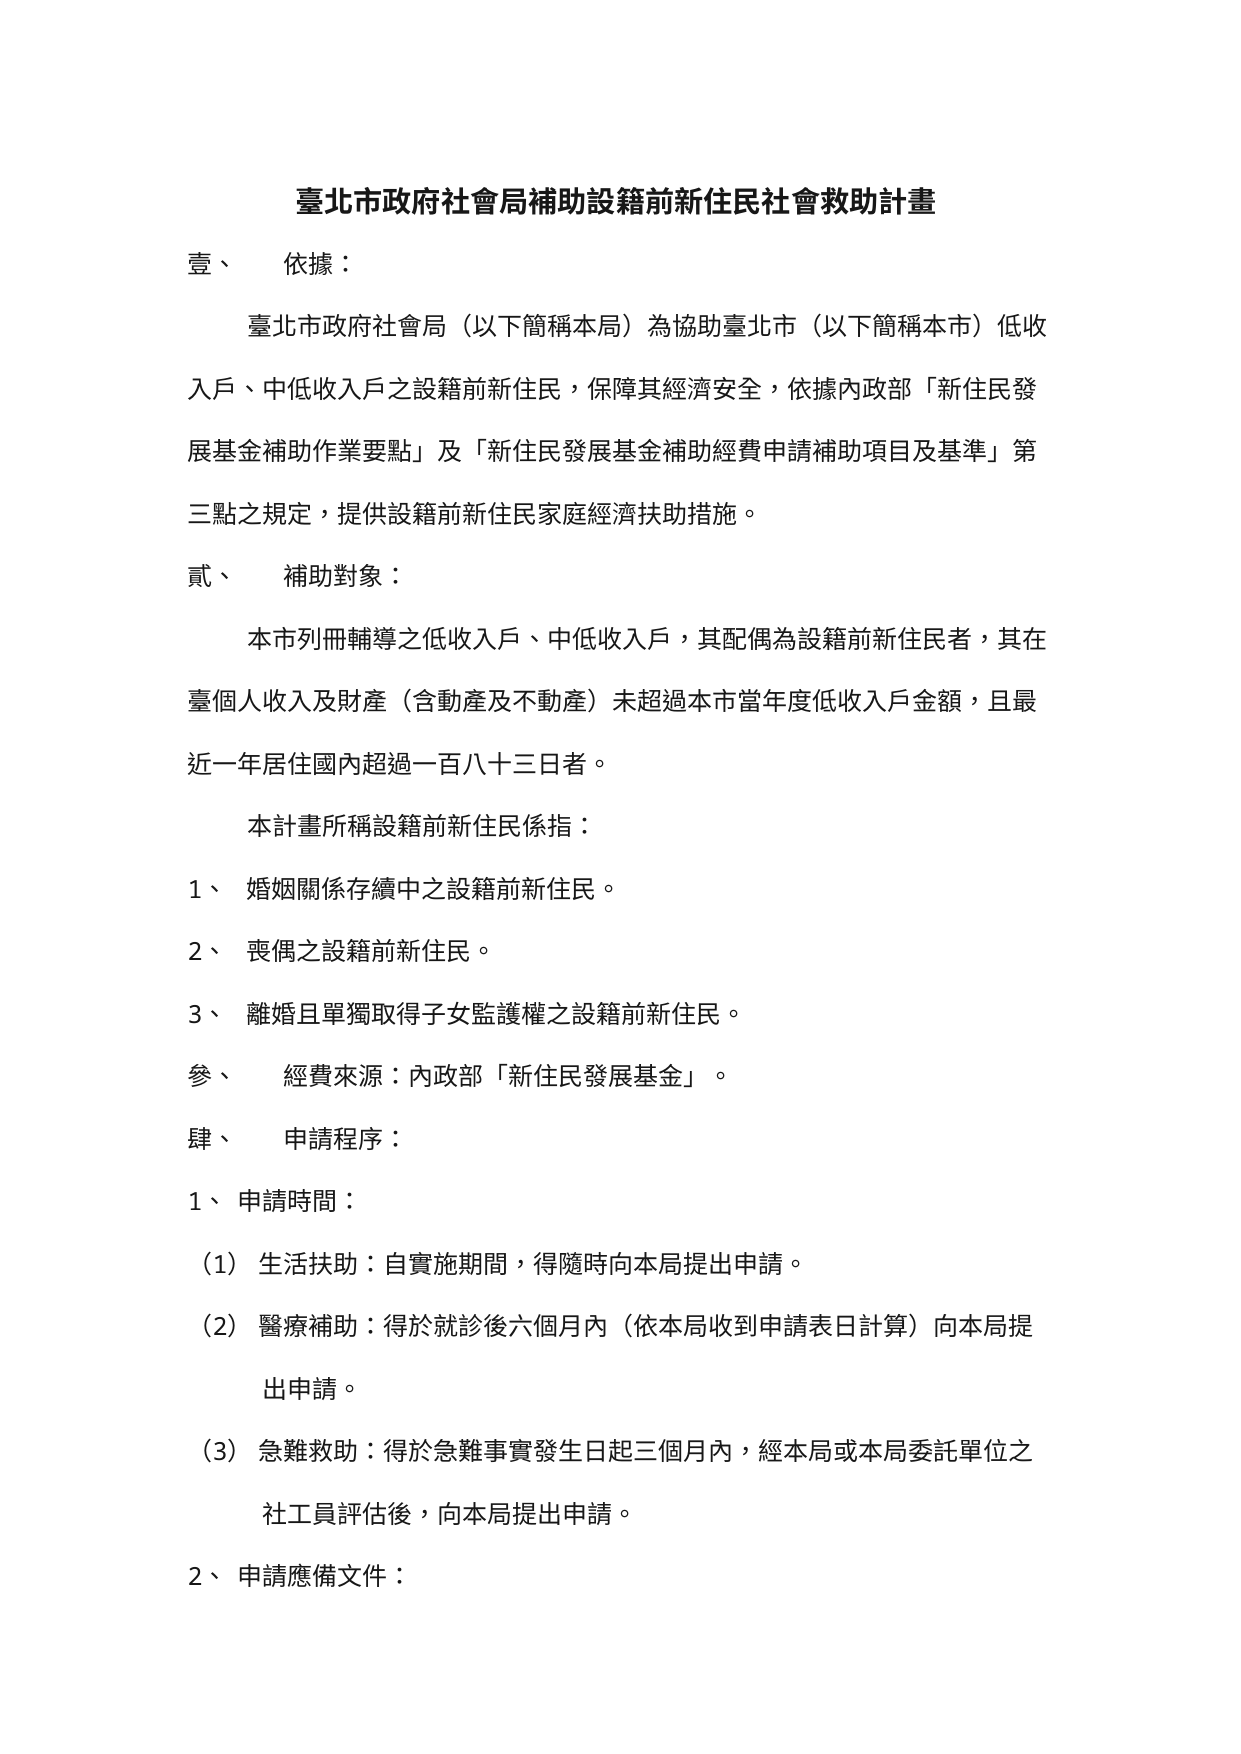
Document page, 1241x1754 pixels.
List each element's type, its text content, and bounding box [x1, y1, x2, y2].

list 離婚且單獨取得子女監護權之設籍前新住民。 [187, 971, 1053, 1033]
list 醫療補助：得於就診後六個月內（依本局收到申請表日計算）向本局提出申請。 [187, 1283, 1053, 1408]
list 生活扶助：自實施期間，得隨時向本局提出申請。 [187, 1221, 1053, 1283]
list 依據： [187, 221, 1053, 283]
list 申請程序： [187, 1096, 1053, 1158]
list 申請時間： [187, 1158, 1053, 1221]
list 經費來源：內政部「新住民發展基金」。 [187, 1033, 1053, 1096]
text 臺北市政府社會局補助設籍前新住民社會救助計畫 [187, 158, 1044, 221]
list 急難救助：得於急難事實發生日起三個月內，經本局或本局委託單位之社工員評估後，向本局提出申請。 [187, 1408, 1053, 1533]
text 本計畫所稱設籍前新住民係指： [187, 783, 1053, 846]
list 婚姻關係存續中之設籍前新住民。 [187, 846, 1053, 908]
text 臺北市政府社會局（以下簡稱本局）為協助臺北市（以下簡稱本市）低收入戶、中低收入戶之設籍前新住民，保障其經濟安全，依據內政部「新住民發展基金補助作業要點」及「新住民發展基金補助經費申請補助項目及基準」第三點之規定，提供設籍前新住民家庭經濟扶助措施。 [187, 283, 1053, 533]
list 補助對象： [187, 533, 1053, 596]
list 申請應備文件： [187, 1533, 1053, 1596]
text 本市列冊輔導之低收入戶、中低收入戶，其配偶為設籍前新住民者，其在臺個人收入及財產（含動產及不動產）未超過本市當年度低收入戶金額，且最近一年居住國內超過一百八十三日者。 [187, 596, 1053, 783]
list 喪偶之設籍前新住民。 [187, 908, 1053, 971]
